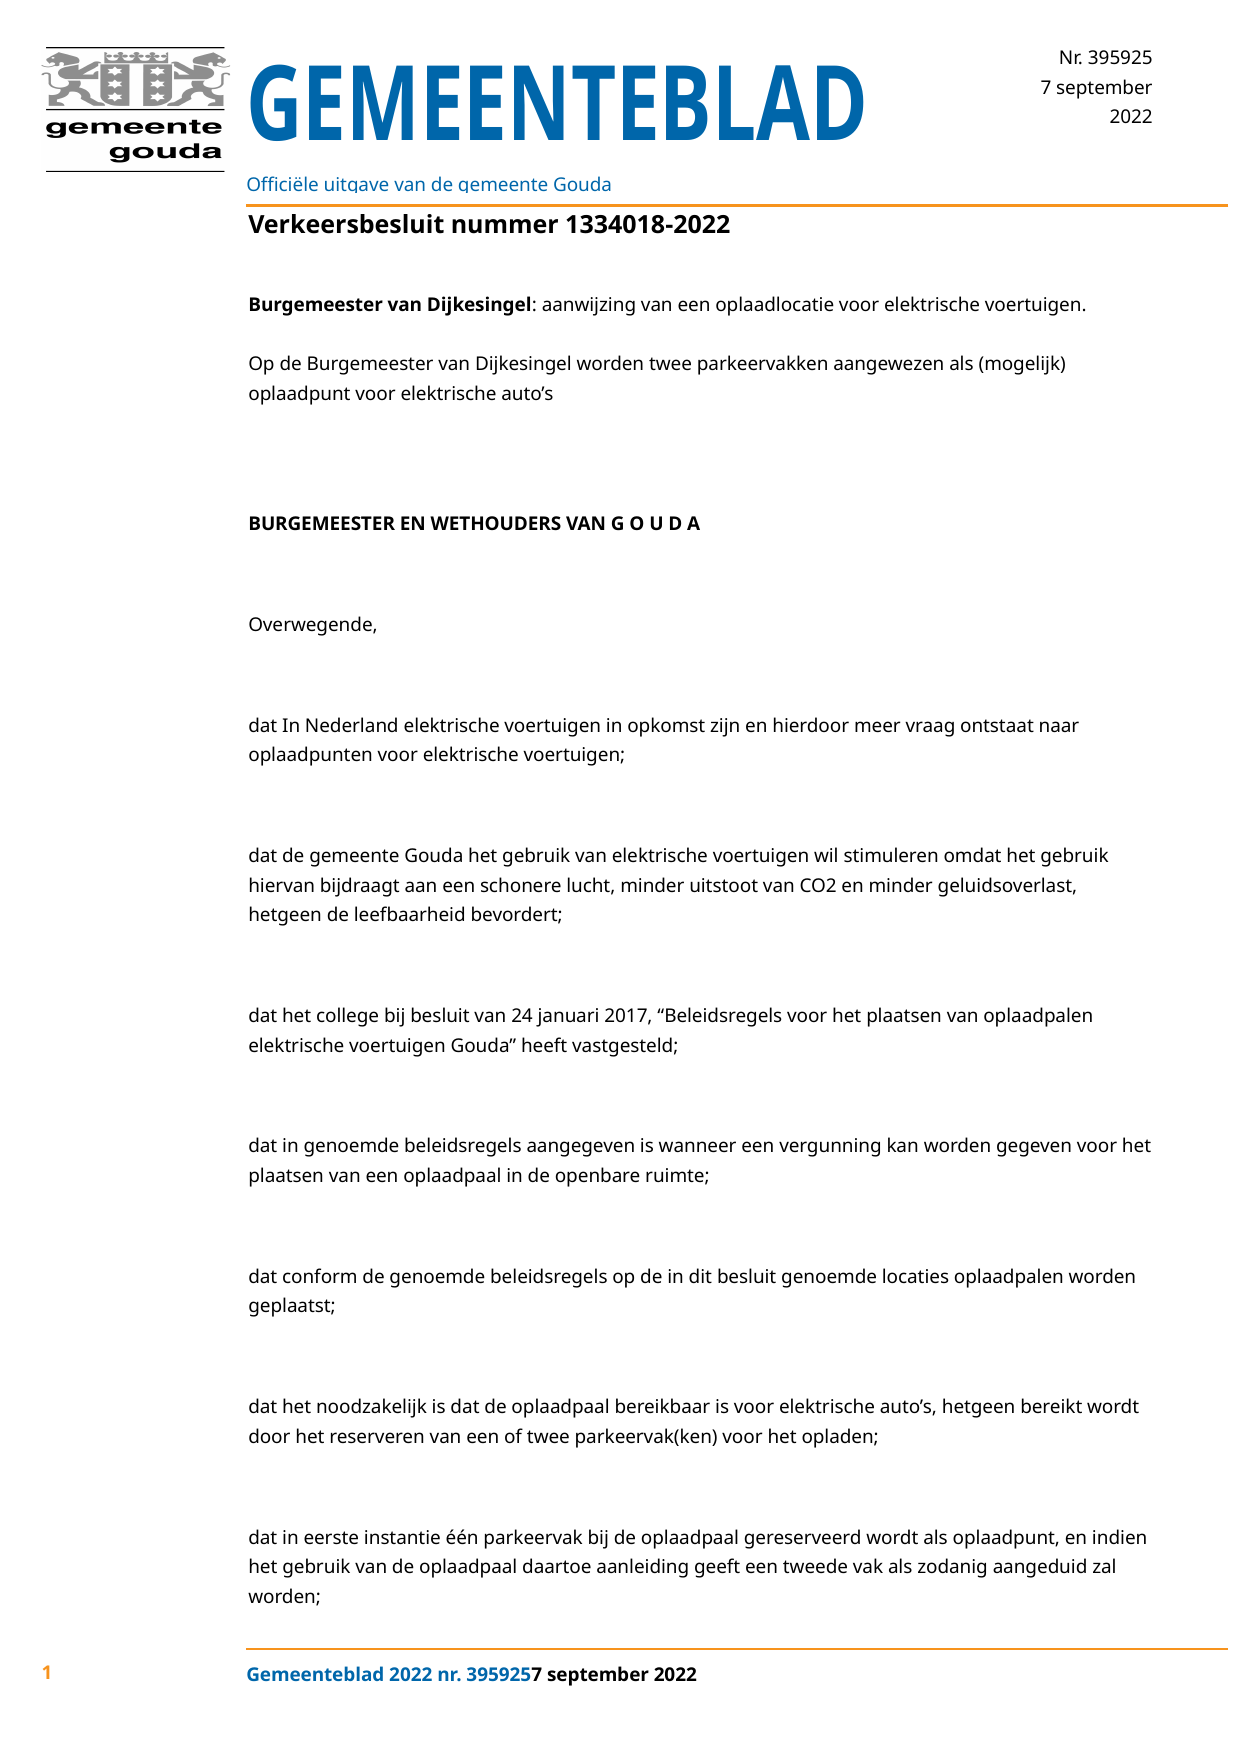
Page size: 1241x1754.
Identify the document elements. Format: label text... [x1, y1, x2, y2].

text Burgemeester van Dijkesingel: aanwijzing van een oplaadlocatie voor elektrische voertuigen. [248, 291, 1152, 317]
text dat het noodzakelijk is dat de oplaadpaal bereikbaar is voor elektrische auto’s, hetgeen bereikt wordt door het reserveren van een of twee parkeervak(ken) voor het opladen; [248, 1393, 1152, 1449]
text Overwegende, [248, 611, 1152, 637]
text dat de gemeente Gouda het gebruik van elektrische voertuigen wil stimuleren omdat het gebruik hiervan bijdraagt aan een schonere lucht, minder uitstoot van CO2 en minder geluidsoverlast, hetgeen de leefbaarheid bevordert; [248, 842, 1152, 927]
text dat het college bij besluit van 24 januari 2017, “Beleidsregels voor het plaatsen van oplaadpalen elektrische voertuigen Gouda” heeft vastgesteld; [248, 1002, 1152, 1058]
text Op de Burgemeester van Dijkesingel worden twee parkeervakken aangewezen als (mogelijk) oplaadpunt voor elektrische auto’s [248, 350, 1152, 406]
text dat in genoemde beleidsregels aangegeven is wanneer een vergunning kan worden gegeven voor het plaatsen van een oplaadpaal in de openbare ruimte; [248, 1133, 1152, 1188]
text BURGEMEESTER EN WETHOUDERS VAN G O U D A [248, 510, 1152, 536]
picture [41, 47, 231, 172]
text dat In Nederland elektrische voertuigen in opkomst zijn en hierdoor meer vraag ontstaat naar oplaadpunten voor elektrische voertuigen; [248, 712, 1152, 767]
text Verkeersbesluit nummer 1334018-2022 [248, 207, 1152, 241]
text dat conform de genoemde beleidsregels op de in dit besluit genoemde locaties oplaadpalen worden geplaatst; [248, 1263, 1152, 1318]
text dat in eerste instantie één parkeervak bij de oplaadpaal gereserveerd wordt als oplaadpunt, en indien het gebruik van de oplaadpaal daartoe aanleiding geeft een tweede vak als zodanig aangeduid zal worden; [248, 1524, 1152, 1609]
